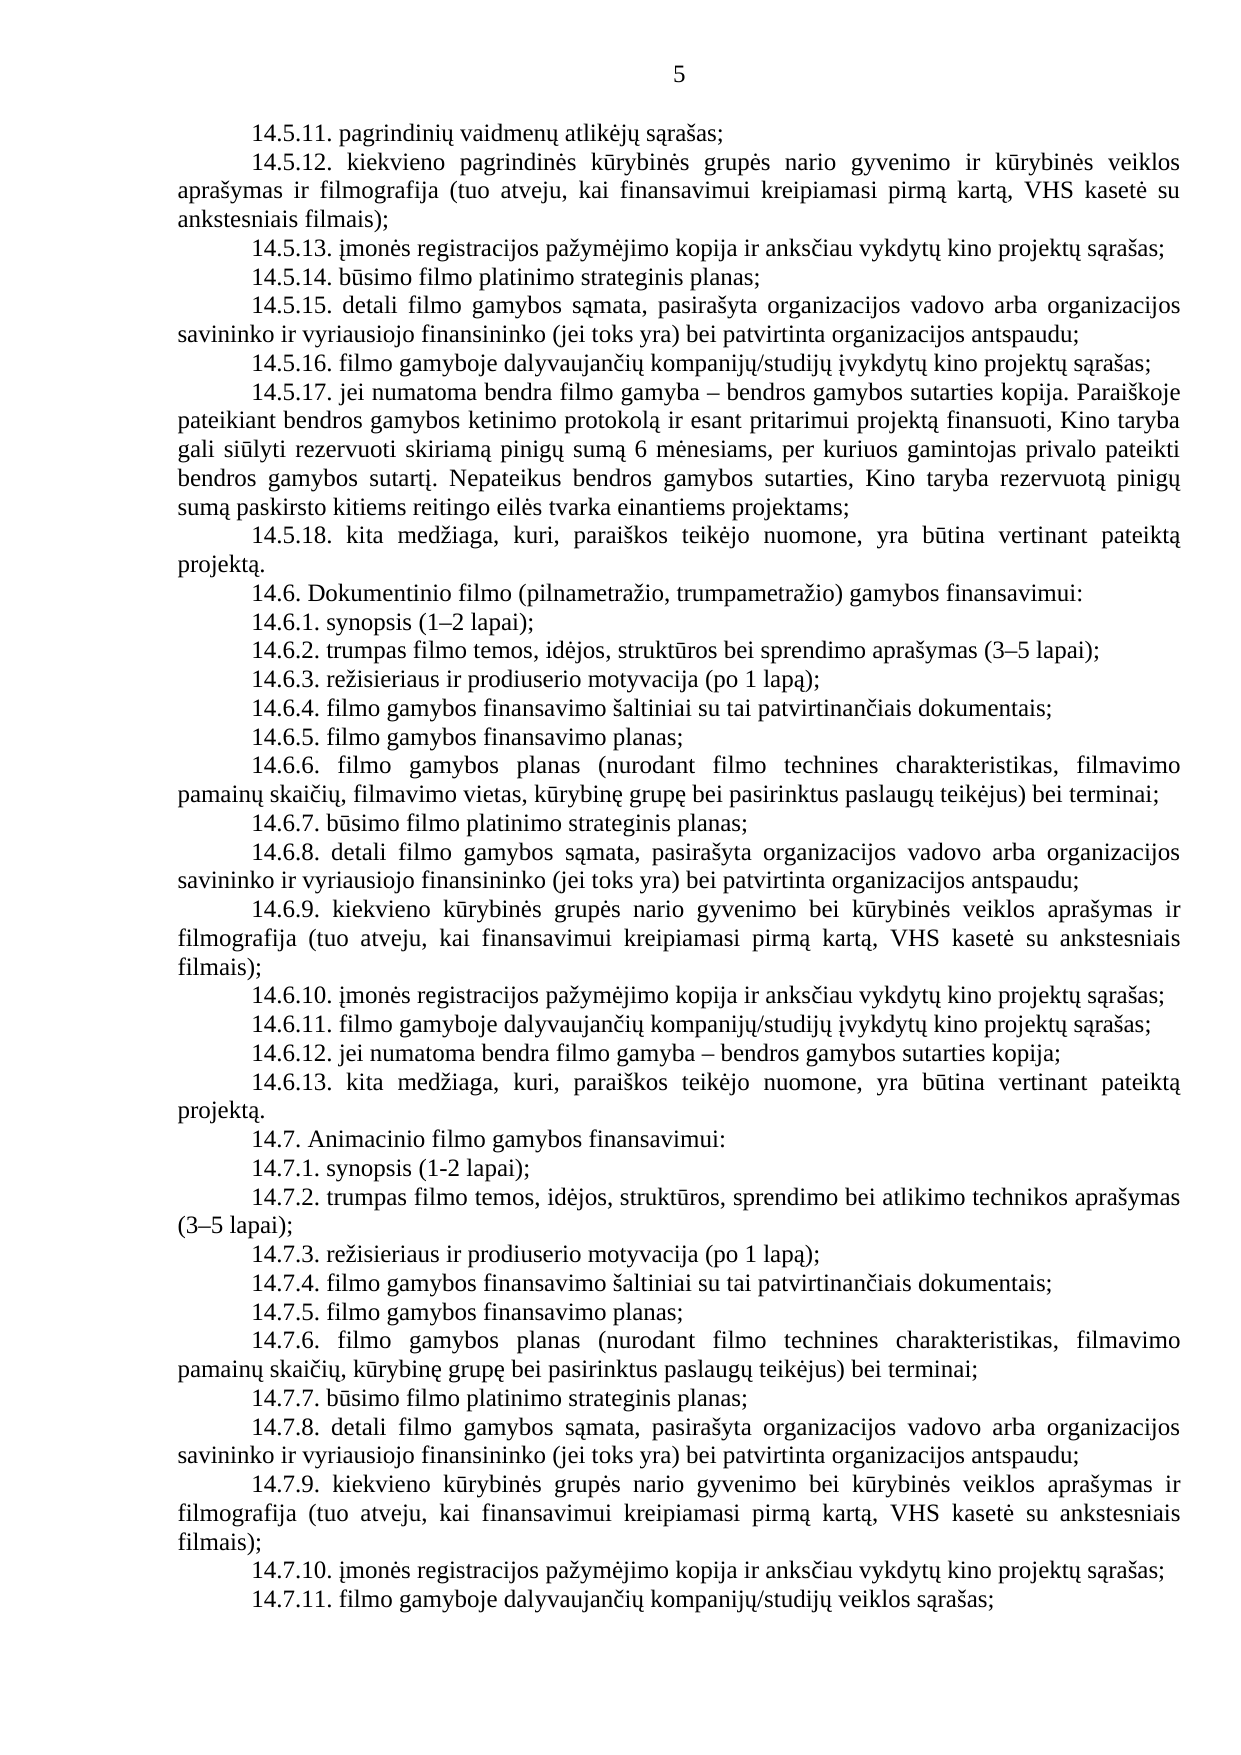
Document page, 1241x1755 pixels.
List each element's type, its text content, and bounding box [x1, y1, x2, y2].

text 14.5.13. įmonės registracijos pažymėjimo kopija ir anksčiau vykdytų kino projektų sąrašas; [177, 233, 1181, 262]
text 14.6.1. synopsis (1–2 lapai); [177, 607, 1181, 636]
text 14.7.10. įmonės registracijos pažymėjimo kopija ir anksčiau vykdytų kino projektų sąrašas; [177, 1556, 1181, 1584]
text 14.7.2. trumpas filmo temos, idėjos, struktūros, sprendimo bei atlikimo technikos aprašymas (3–5 lapai); [177, 1182, 1181, 1239]
text 14.5.18. kita medžiaga, kuri, paraiškos teikėjo nuomone, yra būtina vertinant pateiktą projektą. [177, 521, 1181, 578]
text 14.7.3. režisieriaus ir prodiuserio motyvacija (po 1 lapą); [177, 1239, 1181, 1268]
text 14.6.13. kita medžiaga, kuri, paraiškos teikėjo nuomone, yra būtina vertinant pateiktą projektą. [177, 1067, 1181, 1124]
text 14.6.7. būsimo filmo platinimo strateginis planas; [177, 808, 1181, 837]
text 14.5.15. detali filmo gamybos sąmata, pasirašyta organizacijos vadovo arba organizacijos savininko ir vyriausiojo finansininko (jei toks yra) bei patvirtinta organizacijos antspaudu; [177, 291, 1181, 348]
text 14.7.5. filmo gamybos finansavimo planas; [177, 1297, 1181, 1326]
text 14.7.7. būsimo filmo platinimo strateginis planas; [177, 1383, 1181, 1412]
text 14.7.9. kiekvieno kūrybinės grupės nario gyvenimo bei kūrybinės veiklos aprašymas ir filmografija (tuo atveju, kai finansavimui kreipiamasi pirmą kartą, VHS kasetė su ankstesniais filmais); [177, 1469, 1181, 1556]
text 14.6.9. kiekvieno kūrybinės grupės nario gyvenimo bei kūrybinės veiklos aprašymas ir filmografija (tuo atveju, kai finansavimui kreipiamasi pirmą kartą, VHS kasetė su ankstesniais filmais); [177, 894, 1181, 981]
text 14.6.11. filmo gamyboje dalyvaujančių kompanijų/studijų įvykdytų kino projektų sąrašas; [177, 1009, 1181, 1038]
text 14.6.12. jei numatoma bendra filmo gamyba – bendros gamybos sutarties kopija; [177, 1038, 1181, 1067]
text 14.5.16. filmo gamyboje dalyvaujančių kompanijų/studijų įvykdytų kino projektų sąrašas; [177, 348, 1181, 377]
text 14.7.1. synopsis (1-2 lapai); [177, 1153, 1181, 1182]
text 14.6. Dokumentinio filmo (pilnametražio, trumpametražio) gamybos finansavimui: [177, 578, 1181, 607]
text 14.6.6. filmo gamybos planas (nurodant filmo technines charakteristikas, filmavimo pamainų skaičių, filmavimo vietas, kūrybinę grupę bei pasirinktus paslaugų teikėjus) bei terminai; [177, 751, 1181, 808]
text 14.7.8. detali filmo gamybos sąmata, pasirašyta organizacijos vadovo arba organizacijos savininko ir vyriausiojo finansininko (jei toks yra) bei patvirtinta organizacijos antspaudu; [177, 1412, 1181, 1469]
text 14.7.4. filmo gamybos finansavimo šaltiniai su tai patvirtinančiais dokumentais; [177, 1268, 1181, 1297]
text 14.6.5. filmo gamybos finansavimo planas; [177, 722, 1181, 751]
text 14.6.4. filmo gamybos finansavimo šaltiniai su tai patvirtinančiais dokumentais; [177, 693, 1181, 722]
text 14.7. Animacinio filmo gamybos finansavimui: [177, 1124, 1181, 1153]
text 14.5.14. būsimo filmo platinimo strateginis planas; [177, 262, 1181, 291]
text 14.5.12. kiekvieno pagrindinės kūrybinės grupės nario gyvenimo ir kūrybinės veiklos aprašymas ir filmografija (tuo atveju, kai finansavimui kreipiamasi pirmą kartą, VHS kasetė su ankstesniais filmais); [177, 147, 1181, 233]
text 14.5.11. pagrindinių vaidmenų atlikėjų sąrašas; [177, 118, 1181, 147]
text 14.5.17. jei numatoma bendra filmo gamyba – bendros gamybos sutarties kopija. Paraiškoje pateikiant bendros gamybos ketinimo protokolą ir esant pritarimui projektą finansuoti, Kino taryba gali siūlyti rezervuoti skiriamą pinigų sumą 6 mėnesiams, per kuriuos gamintojas privalo pateikti bendros gamybos sutartį. Nepateikus bendros gamybos sutarties, Kino taryba rezervuotą pinigų sumą paskirsto kitiems reitingo eilės tvarka einantiems projektams; [177, 377, 1181, 521]
text 14.6.3. režisieriaus ir prodiuserio motyvacija (po 1 lapą); [177, 664, 1181, 693]
text 14.6.10. įmonės registracijos pažymėjimo kopija ir anksčiau vykdytų kino projektų sąrašas; [177, 981, 1181, 1009]
text 14.7.6. filmo gamybos planas (nurodant filmo technines charakteristikas, filmavimo pamainų skaičių, kūrybinę grupę bei pasirinktus paslaugų teikėjus) bei terminai; [177, 1326, 1181, 1383]
text 14.7.11. filmo gamyboje dalyvaujančių kompanijų/studijų veiklos sąrašas; [177, 1584, 1181, 1613]
text 14.6.8. detali filmo gamybos sąmata, pasirašyta organizacijos vadovo arba organizacijos savininko ir vyriausiojo finansininko (jei toks yra) bei patvirtinta organizacijos antspaudu; [177, 837, 1181, 894]
text 14.6.2. trumpas filmo temos, idėjos, struktūros bei sprendimo aprašymas (3–5 lapai); [177, 636, 1181, 664]
